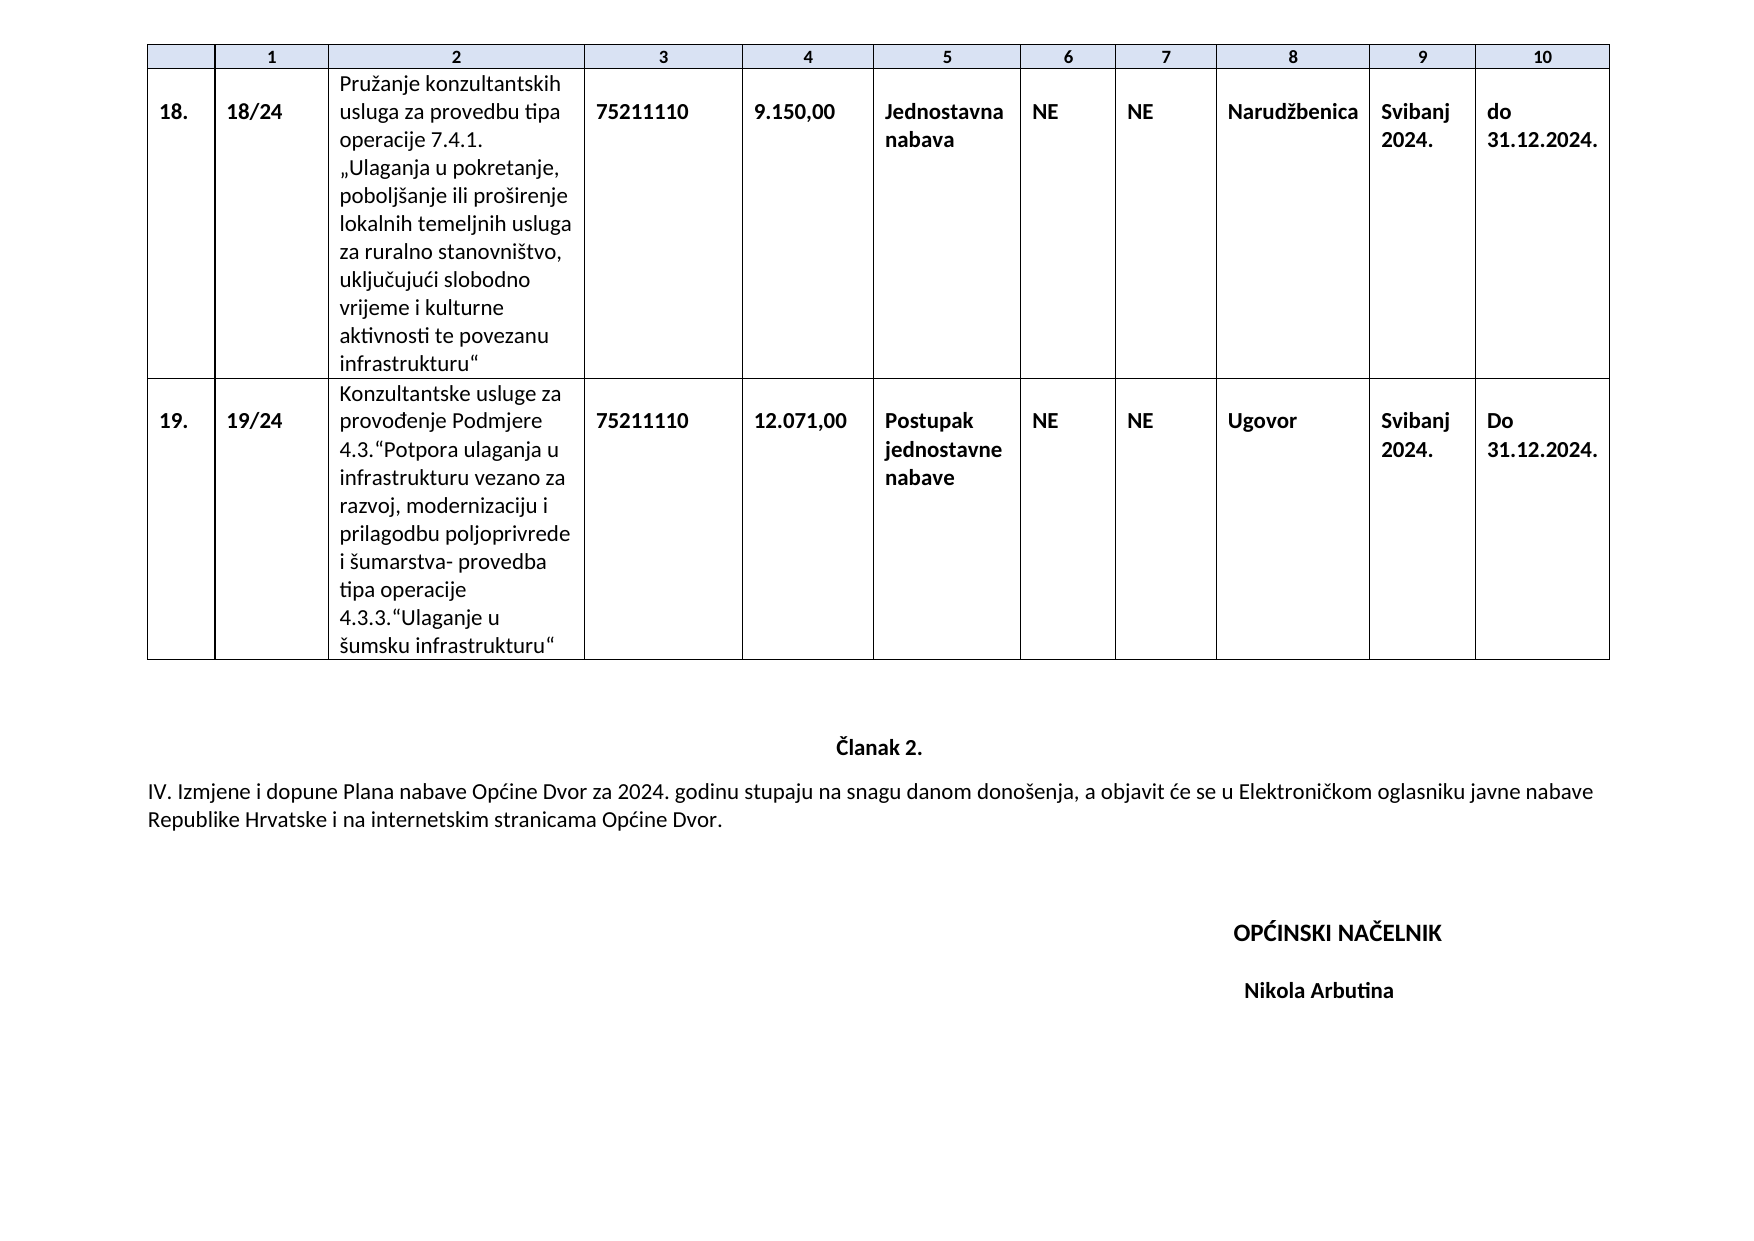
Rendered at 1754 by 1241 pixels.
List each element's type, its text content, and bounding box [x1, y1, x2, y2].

table_cell 19/24 [216, 379, 328, 659]
table_cell do 31.12.2024. [1476, 69, 1609, 378]
table_cell 1 [216, 45, 328, 68]
table_cell Narudžbenica [1217, 69, 1369, 378]
table_cell Svibanj 2024. [1370, 379, 1475, 659]
table_cell Konzultantske usluge za provođenje Podmjere 4.3.“Potpora ulaganja u infrastrukturu vezano za razvoj, modernizaciju i prilagodbu poljoprivrede i šumarstva- provedba tipa operacije 4.3.3.“Ulaganje u šumsku infrastrukturu“ [329, 379, 584, 659]
table_cell 19. [148, 379, 214, 659]
table_cell 7 [1116, 45, 1216, 68]
table_cell [148, 45, 214, 68]
table_cell 4 [743, 45, 873, 68]
table_cell 9.150,00 [743, 69, 873, 378]
table_cell Ugovor [1217, 379, 1369, 659]
table_cell 18/24 [216, 69, 328, 378]
table_cell Do 31.12.2024. [1476, 379, 1609, 659]
table_cell 75211110 [585, 379, 742, 659]
table_cell NE [1021, 69, 1115, 378]
table_cell Pružanje konzultantskih usluga za provedbu tipa operacije 7.4.1. „Ulaganja u pokretanje, poboljšanje ili proširenje lokalnih temeljnih usluga za ruralno stanovništvo, uključujući slobodno vrijeme i kulturne aktivnosti te povezanu infrastrukturu“ [329, 69, 584, 378]
table_cell NE [1116, 379, 1216, 659]
text IV. Izmjene i dopune Plana nabave Općine Dvor za 2024. godinu stupaju na snagu danom donošenja, a objavit će se u Elektroničkom oglasniku javne nabave Republike Hrvatske i na internetskim stranicama Općine Dvor. OPĆINSKI NAČELNIK Nikola Arbutina [148, 777, 1606, 1004]
table_cell 6 [1021, 45, 1115, 68]
table_cell 18. [148, 69, 214, 378]
table_cell Svibanj 2024. [1370, 69, 1475, 378]
text Članak 2. [148, 704, 1606, 761]
table_cell 12.071,00 [743, 379, 873, 659]
table_cell 10 [1476, 45, 1609, 68]
table_cell Postupak jednostavne nabave [874, 379, 1020, 659]
table_cell 3 [585, 45, 742, 68]
table_cell 9 [1370, 45, 1475, 68]
table_cell 8 [1217, 45, 1369, 68]
table_cell 75211110 [585, 69, 742, 378]
table_cell NE [1116, 69, 1216, 378]
table_cell NE [1021, 379, 1115, 659]
table_cell Jednostavna nabava [874, 69, 1020, 378]
table_cell 2 [329, 45, 584, 68]
table_cell 5 [874, 45, 1020, 68]
